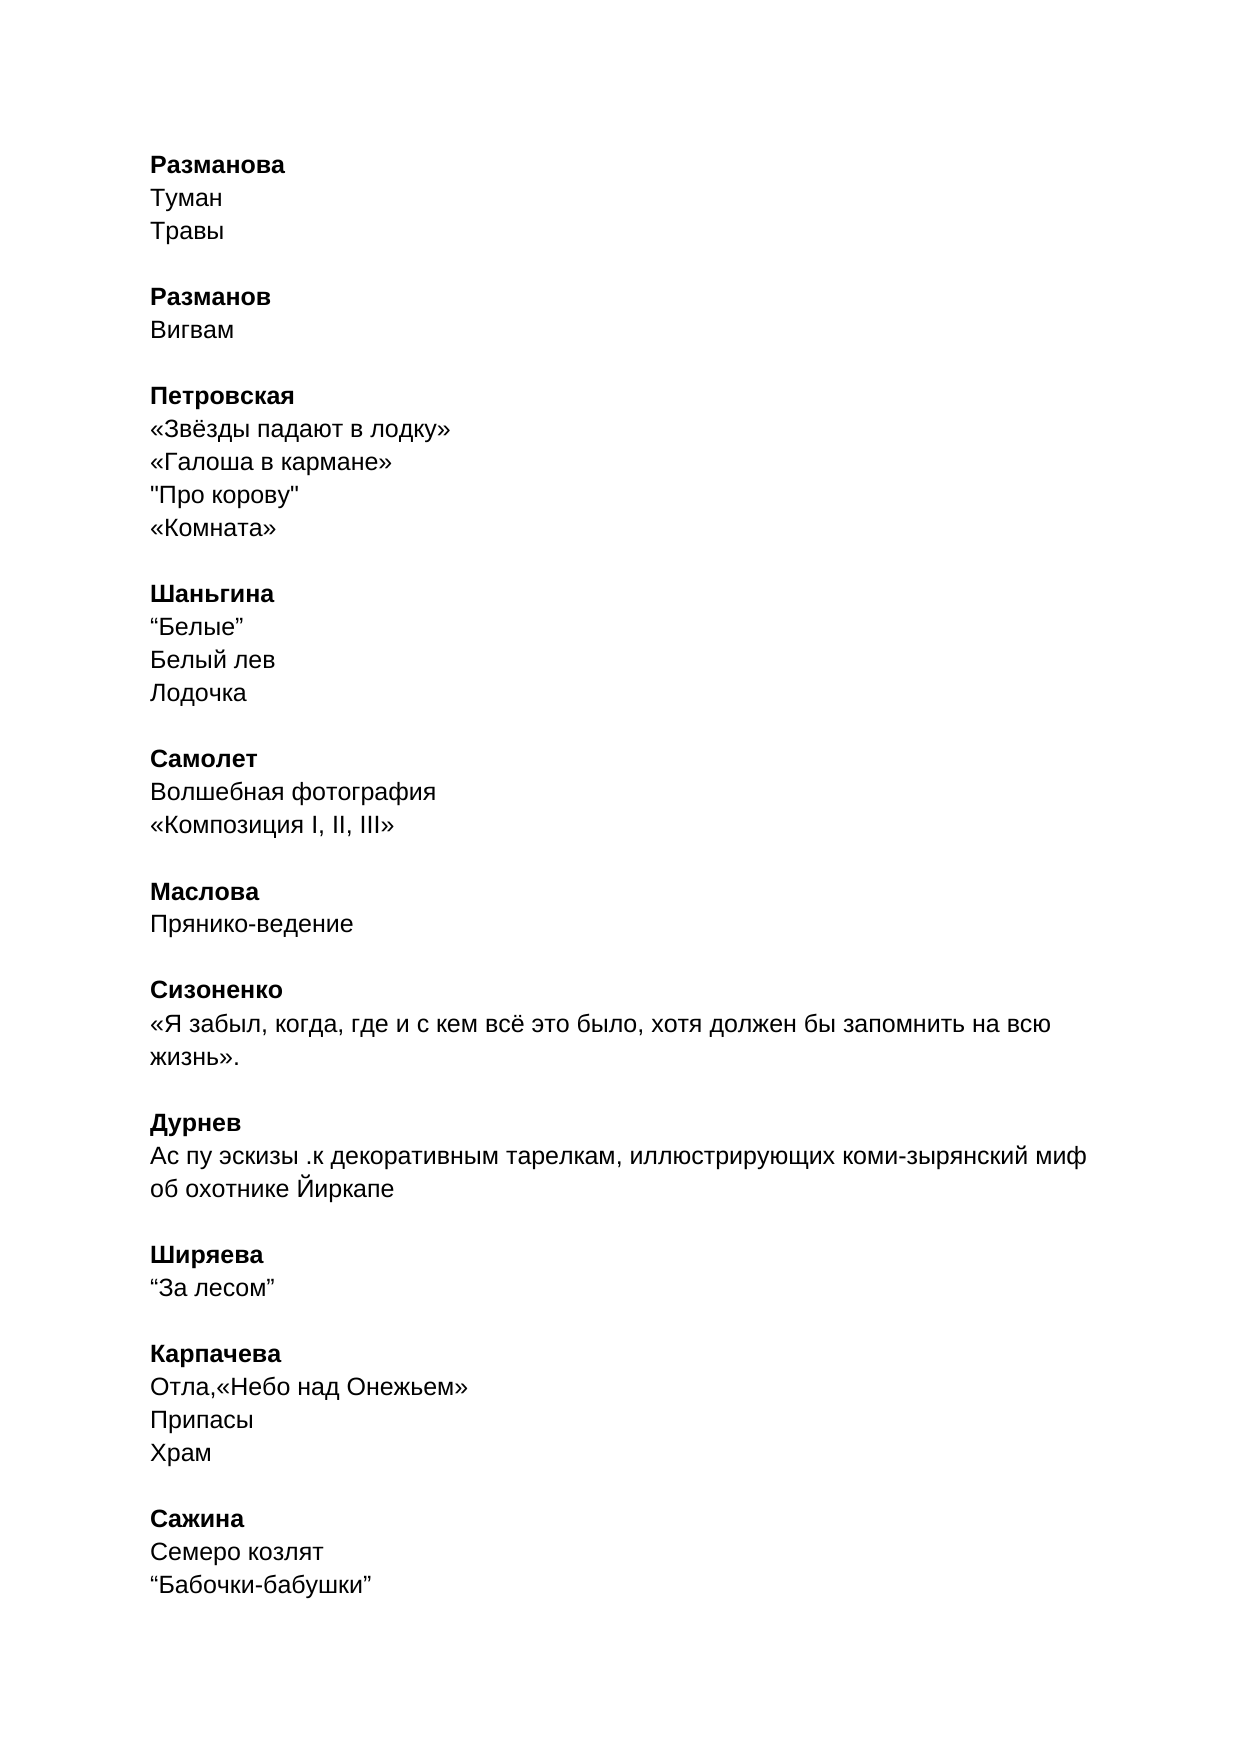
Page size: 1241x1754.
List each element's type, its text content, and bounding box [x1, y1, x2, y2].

text Припасы [150, 1405, 1090, 1433]
text "Про корову" [150, 480, 1090, 509]
text Туман [150, 183, 1090, 212]
text Волшебная фотография [150, 777, 1090, 806]
text “Белые” [150, 612, 1090, 641]
text Петровская [150, 381, 1090, 410]
text Сизоненко [150, 976, 1090, 1004]
text Белый лев [150, 645, 1090, 674]
text Семеро козлят [150, 1537, 1090, 1566]
text «Комната» [150, 513, 1090, 542]
text «Звёзды падают в лодку» [150, 414, 1090, 443]
text «Галоша в кармане» [150, 447, 1090, 476]
text Отла,«Небо над Онежьем» [150, 1372, 1090, 1401]
text Самолет [150, 744, 1090, 773]
text Шаньгина [150, 579, 1090, 608]
text Разманов [150, 282, 1090, 311]
text Травы [150, 216, 1090, 245]
text Ширяева [150, 1240, 1090, 1268]
text Дурнев [150, 1108, 1090, 1136]
text Карпачева [150, 1339, 1090, 1367]
text Лодочка [150, 678, 1090, 707]
text «Я забыл, когда, где и с кем всё это было, хотя должен бы запомнить на всю жизнь». [150, 1008, 1090, 1070]
text “Бабочки-бабушки” [150, 1570, 1090, 1599]
text Маслова [150, 876, 1090, 905]
text Храм [150, 1438, 1090, 1467]
text Вигвам [150, 315, 1090, 344]
text Разманова [150, 150, 1090, 179]
text Прянико-ведение [150, 909, 1090, 938]
text Сажина [150, 1504, 1090, 1533]
text Ас пу эскизы .к декоративным тарелкам, иллюстрирующих коми-зырянский миф об охотнике Йиркапе [150, 1141, 1090, 1202]
text “За лесом” [150, 1273, 1090, 1301]
text «Композиция I, II, III» [150, 810, 1090, 839]
